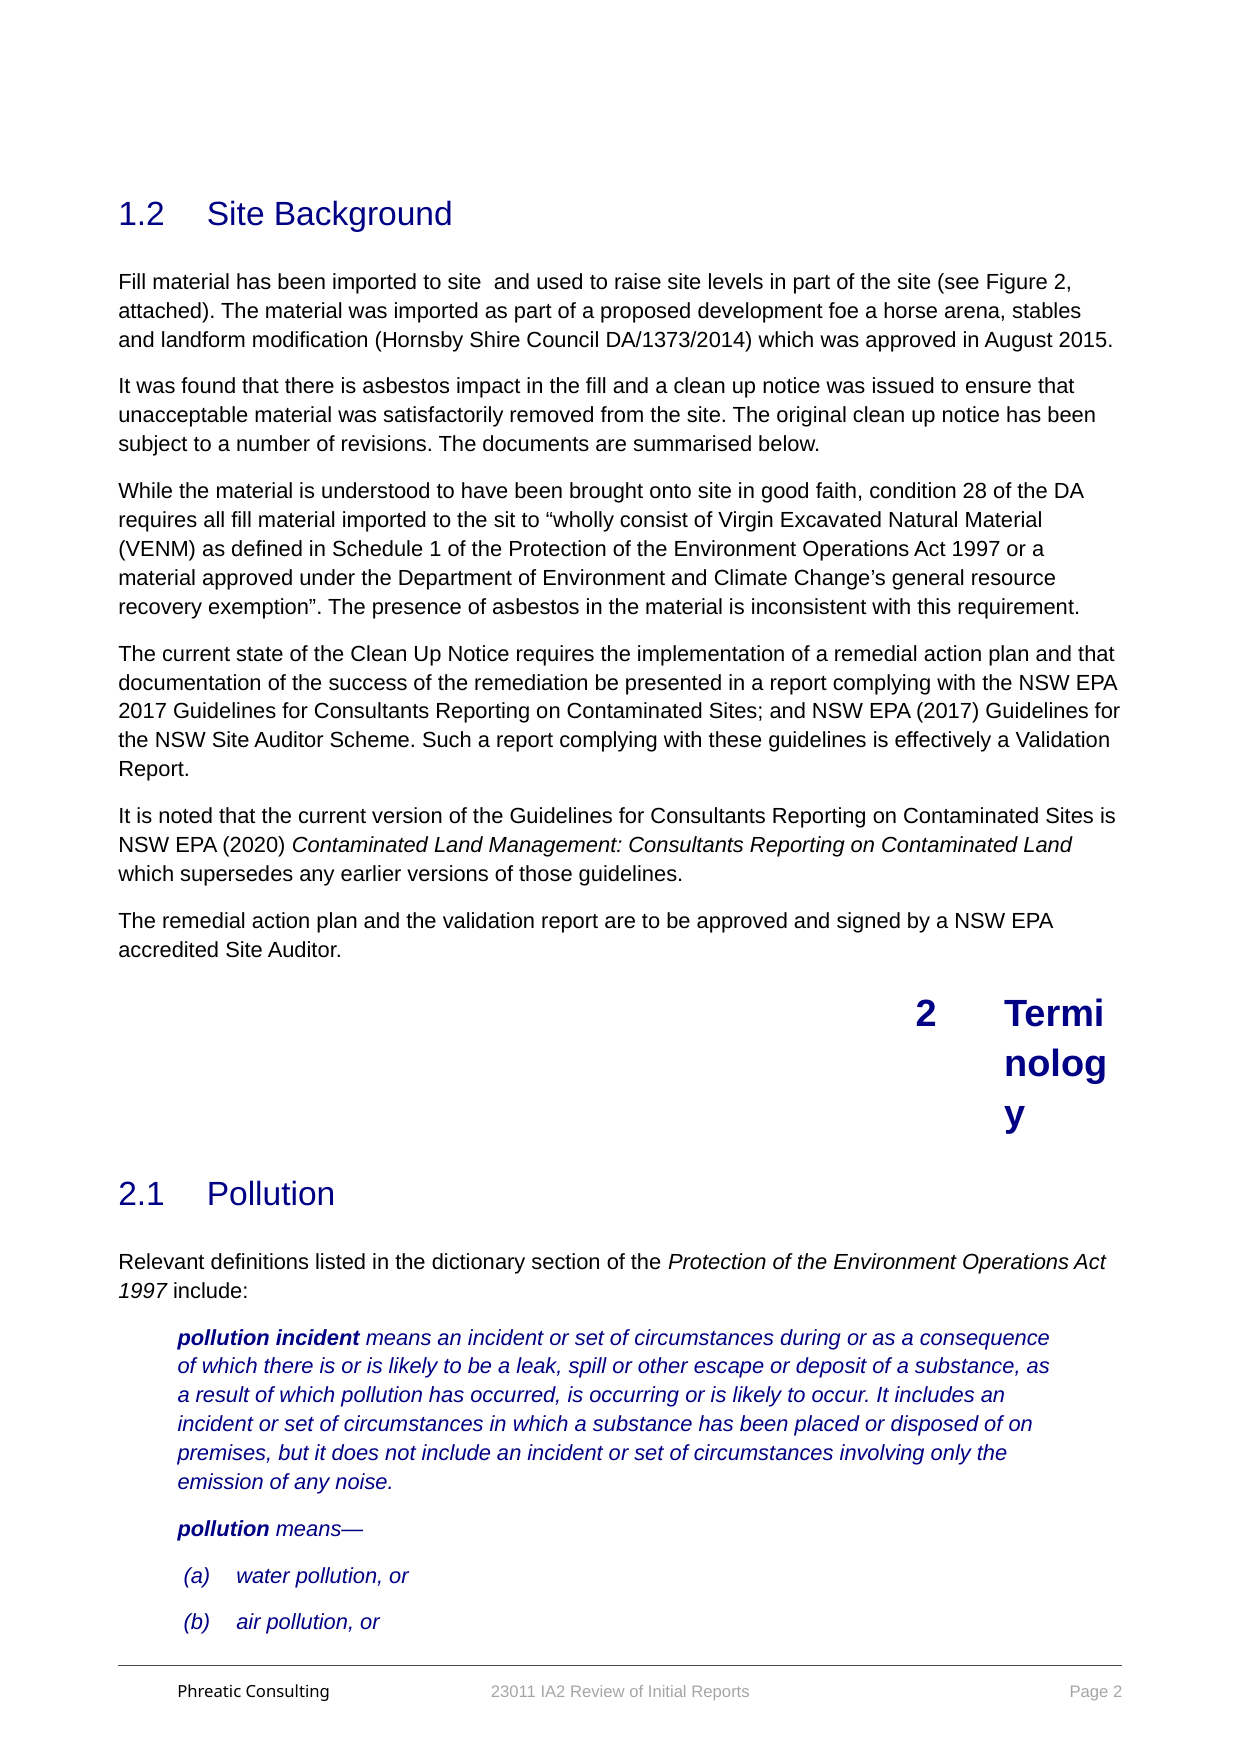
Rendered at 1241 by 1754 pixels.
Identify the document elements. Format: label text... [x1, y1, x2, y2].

text The current state of the Clean Up Notice requires the implementation of a remedial action plan and that documentation of the success of the remediation be presented in a report complying with the NSW EPA 2017 Guidelines for Consultants Reporting on Contaminated Sites; and NSW EPA (2017) Guidelines for the NSW Site Auditor Scheme. Such a report complying with these guidelines is effectively a Validation Report. [118, 641, 1122, 782]
text (b) air pollution, or [177, 1609, 1063, 1634]
text (a) water pollution, or [177, 1562, 1063, 1588]
subtitle Terminology [915, 991, 1122, 1134]
text pollution means— [177, 1516, 1063, 1541]
text It is noted that the current version of the Guidelines for Consultants Reporting on Contaminated Sites is NSW EPA (2020) Contaminated Land Management: Consultants Reporting on Contaminated Land which supersedes any earlier versions of those guidelines. [118, 803, 1122, 886]
text Fill material has been imported to site and used to raise site levels in part of the site (see Figure 2, attached). The material was imported as part of a proposed development foe a horse arena, stables and landform modification (Hornsby Shire Council DA/1373/2014) which was approved in August 2015. [118, 269, 1122, 352]
text It was found that there is asbestos impact in the fill and a clean up notice was issued to ensure that unacceptable material was satisfactorily removed from the site. The original clean up notice has been subject to a number of revisions. The documents are summarised below. [118, 373, 1122, 457]
text While the material is understood to have been brought onto site in good faith, condition 28 of the DA requires all fill material imported to the sit to “wholly consist of Virgin Excavated Natural Material (VENM) as defined in Schedule 1 of the Protection of the Environment Operations Act 1997 or a material approved under the Department of Environment and Climate Change’s general resource recovery exemption”. The presence of asbestos in the material is inconsistent with this requirement. [118, 478, 1122, 619]
text pollution incident means an incident or set of circumstances during or as a consequence of which there is or is likely to be a leak, spill or other escape or deposit of a substance, as a result of which pollution has occurred, is occurring or is likely to occur. It includes an incident or set of circumstances in which a substance has been placed or disposed of on premises, but it does not include an incident or set of circumstances involving only the emission of any noise. [177, 1324, 1063, 1494]
text Relevant definitions listed in the dictionary section of the Protection of the Environment Operations Act 1997 include: [118, 1249, 1122, 1303]
subtitle Site Background [118, 194, 1122, 233]
subtitle Pollution [118, 1174, 1122, 1213]
text The remedial action plan and the validation report are to be approved and signed by a NSW EPA accredited Site Auditor. [118, 908, 1122, 962]
